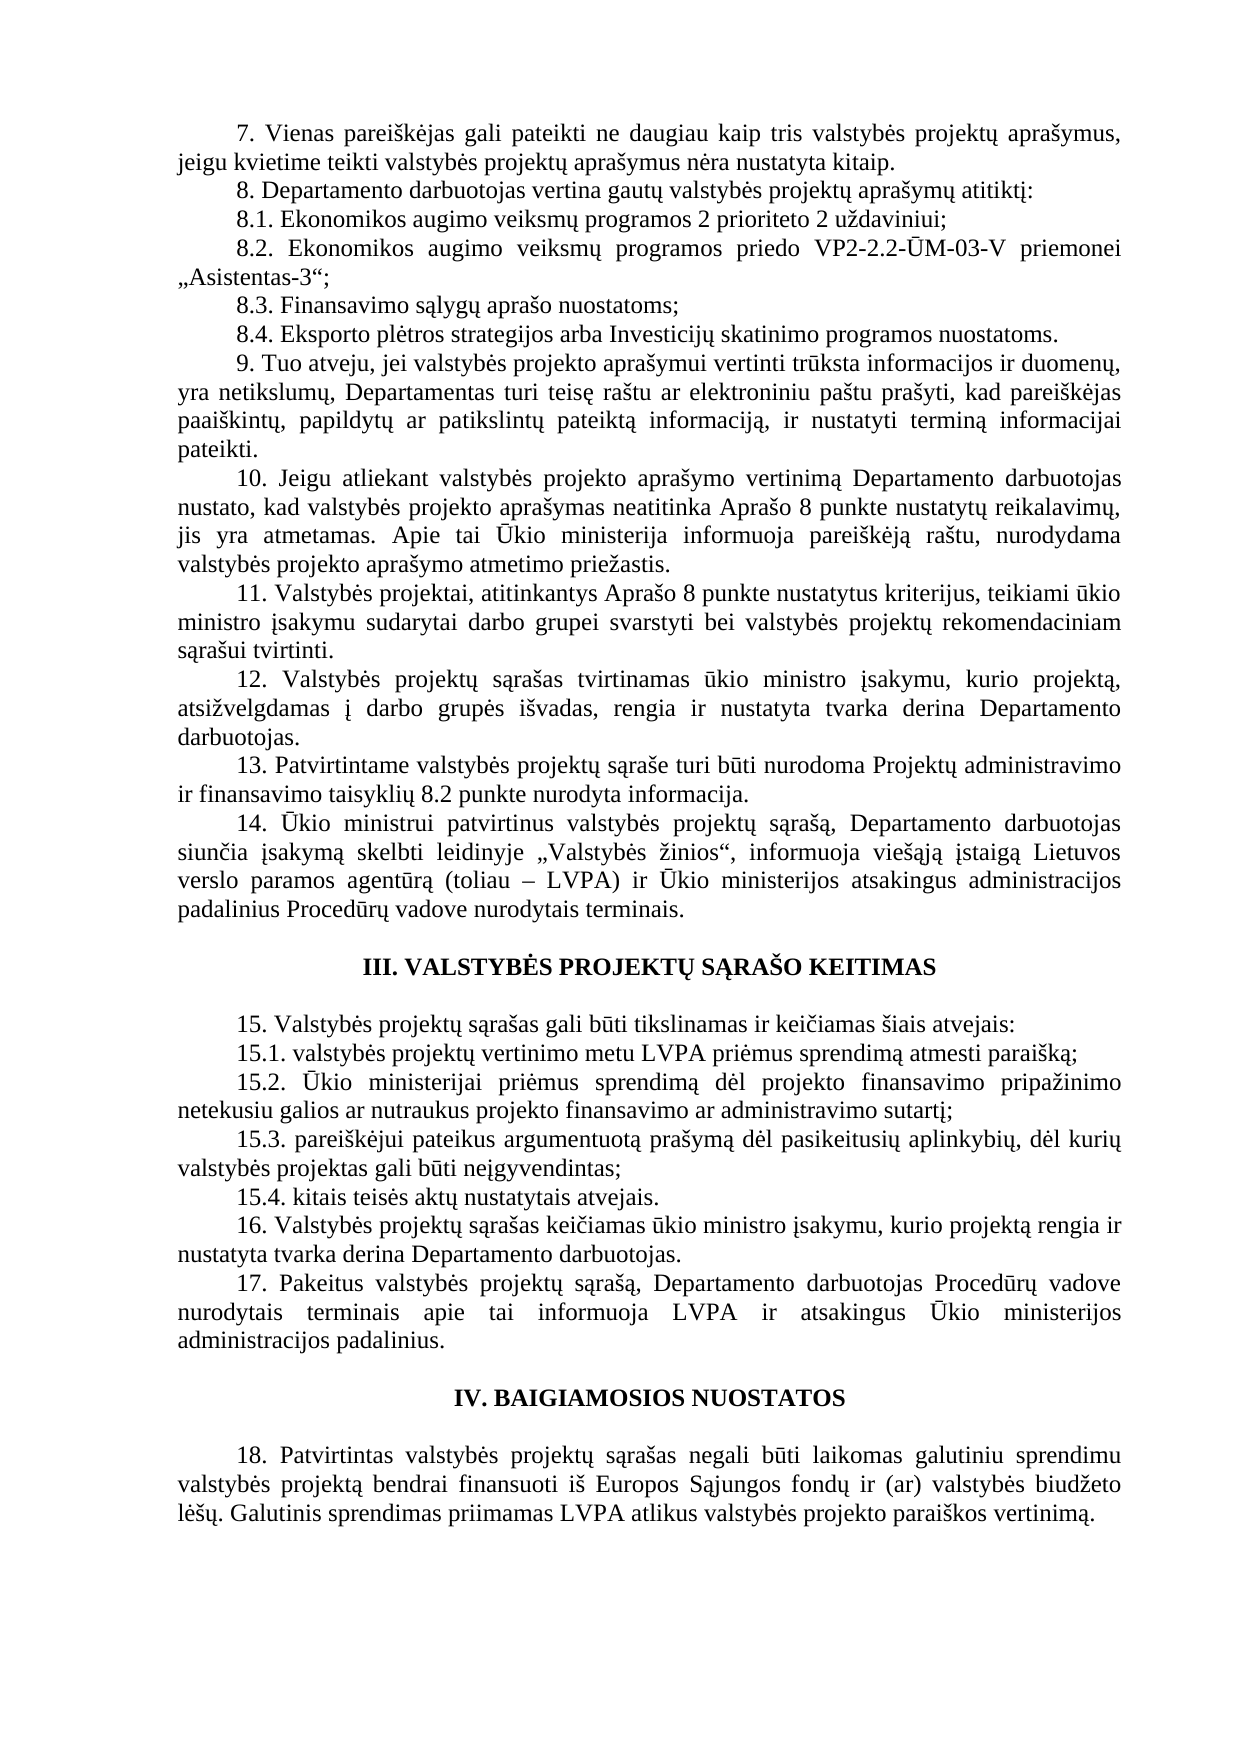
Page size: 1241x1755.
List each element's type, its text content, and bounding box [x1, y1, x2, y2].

text 7. Vienas pareiškėjas gali pateikti ne daugiau kaip tris valstybės projektų aprašymus, jeigu kvietime teikti valstybės projektų aprašymus nėra nustatyta kitaip. [177, 118, 1122, 176]
text 10. Jeigu atliekant valstybės projekto aprašymo vertinimą Departamento darbuotojas nustato, kad valstybės projekto aprašymas neatitinka Aprašo 8 punkte nustatytų reikalavimų, jis yra atmetamas. Apie tai Ūkio ministerija informuoja pareiškėją raštu, nurodydama valstybės projekto aprašymo atmetimo priežastis. [177, 463, 1122, 578]
text 14. Ūkio ministrui patvirtinus valstybės projektų sąrašą, Departamento darbuotojas siunčia įsakymą skelbti leidinyje „Valstybės žinios“, informuoja viešąją įstaigą Lietuvos verslo paramos agentūrą (toliau – LVPA) ir Ūkio ministerijos atsakingus administracijos padalinius Procedūrų vadove nurodytais terminais. [177, 808, 1122, 923]
text 11. Valstybės projektai, atitinkantys Aprašo 8 punkte nustatytus kriterijus, teikiami ūkio ministro įsakymu sudarytai darbo grupei svarstyti bei valstybės projektų rekomendaciniam sąrašui tvirtinti. [177, 578, 1122, 664]
text 15.4. kitais teisės aktų nustatytais atvejais. [177, 1182, 1122, 1211]
text 18. Patvirtintas valstybės projektų sąrašas negali būti laikomas galutiniu sprendimu valstybės projektą bendrai finansuoti iš Europos Sąjungos fondų ir (ar) valstybės biudžeto lėšų. Galutinis sprendimas priimamas LVPA atlikus valstybės projekto paraiškos vertinimą. [177, 1441, 1122, 1527]
text 8.1. Ekonomikos augimo veiksmų programos 2 prioriteto 2 uždaviniui; [177, 204, 1122, 233]
text 12. Valstybės projektų sąrašas tvirtinamas ūkio ministro įsakymu, kurio projektą, atsižvelgdamas į darbo grupės išvadas, rengia ir nustatyta tvarka derina Departamento darbuotojas. [177, 664, 1122, 751]
text 8.4. Eksporto plėtros strategijos arba Investicijų skatinimo programos nuostatoms. [177, 319, 1122, 348]
text 16. Valstybės projektų sąrašas keičiamas ūkio ministro įsakymu, kurio projektą rengia ir nustatyta tvarka derina Departamento darbuotojas. [177, 1211, 1122, 1268]
text 8. Departamento darbuotojas vertina gautų valstybės projektų aprašymų atitiktį: [177, 176, 1122, 204]
text 8.2. Ekonomikos augimo veiksmų programos priedo VP2-2.2-ŪM-03-V priemonei „Asistentas-3“; [177, 233, 1122, 291]
text 15.3. pareiškėjui pateikus argumentuotą prašymą dėl pasikeitusių aplinkybių, dėl kurių valstybės projektas gali būti neįgyvendintas; [177, 1124, 1122, 1182]
text 8.3. Finansavimo sąlygų aprašo nuostatoms; [177, 291, 1122, 319]
text 15. Valstybės projektų sąrašas gali būti tikslinamas ir keičiamas šiais atvejais: [177, 1009, 1122, 1038]
text III. VALSTYBĖS PROJEKTŲ SĄRAŠO KEITIMAS [177, 952, 1122, 981]
text IV. BAIGIAMOSIOS NUOSTATOS [177, 1383, 1122, 1412]
text 15.2. Ūkio ministerijai priėmus sprendimą dėl projekto finansavimo pripažinimo netekusiu galios ar nutraukus projekto finansavimo ar administravimo sutartį; [177, 1067, 1122, 1124]
text 15.1. valstybės projektų vertinimo metu LVPA priėmus sprendimą atmesti paraišką; [177, 1038, 1122, 1067]
text 9. Tuo atveju, jei valstybės projekto aprašymui vertinti trūksta informacijos ir duomenų, yra netikslumų, Departamentas turi teisę raštu ar elektroniniu paštu prašyti, kad pareiškėjas paaiškintų, papildytų ar patikslintų pateiktą informaciją, ir nustatyti terminą informacijai pateikti. [177, 348, 1122, 463]
text 13. Patvirtintame valstybės projektų sąraše turi būti nurodoma Projektų administravimo ir finansavimo taisyklių 8.2 punkte nurodyta informacija. [177, 751, 1122, 808]
text 17. Pakeitus valstybės projektų sąrašą, Departamento darbuotojas Procedūrų vadove nurodytais terminais apie tai informuoja LVPA ir atsakingus Ūkio ministerijos administracijos padalinius. [177, 1268, 1122, 1354]
